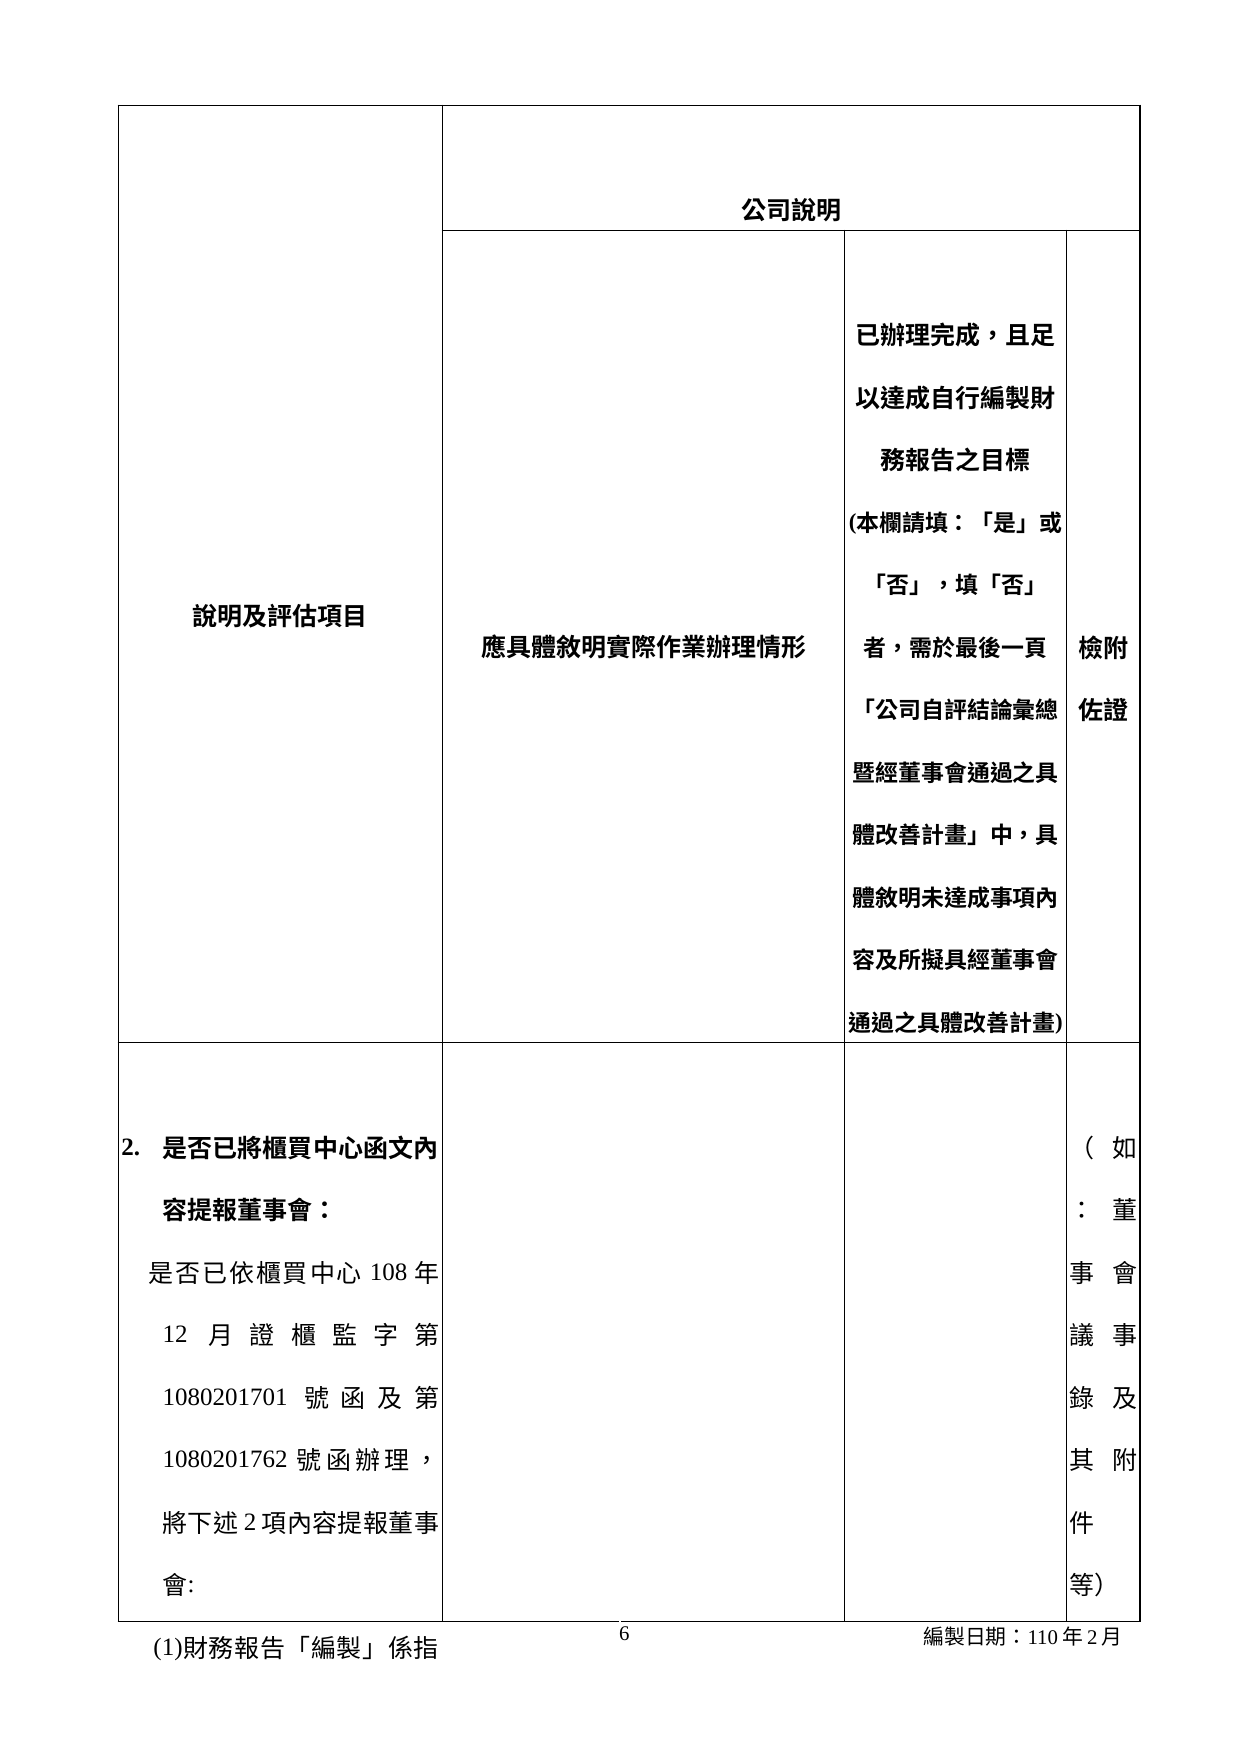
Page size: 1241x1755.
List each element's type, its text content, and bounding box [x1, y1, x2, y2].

table_cell 檢附佐證 [1067, 231, 1139, 1042]
table_cell 2. 是否已將櫃買中心函文內容提報董事會： 是否已依櫃買中心108年12月證櫃監字第1080201701號函及第1080201762號函辦理，將下述2項內容提報董事會: (1)財務報告「編製」係指「公司自行完成財務報告四大財務報表數字及所有附註附表初稿，供會計師查核(核閱)」。 (2)公司需評估為具備「自行編製財務報告能力」，有無需調整財務報表編製流程管理之內部控制作業之情事。 [119, 1043, 442, 1621]
table_header 公司說明 [443, 106, 1139, 229]
table_cell 應具體敘明實際作業辦理情形 [443, 231, 844, 1042]
table_cell （如：董事會議事錄及其附件等） [1067, 1043, 1139, 1621]
table_cell [443, 1043, 844, 1621]
table_header 說明及評估項目 [119, 106, 442, 1042]
table_cell [845, 1043, 1066, 1621]
table_cell 已辦理完成，且足以達成自行編製財務報告之目標 (本欄請填：「是」或「否」，填「否」者，需於最後一頁「公司自評結論彙總暨經董事會通過之具體改善計畫」中，具體敘明未達成事項內容及所擬具經董事會通過之具體改善計畫) [845, 231, 1066, 1042]
